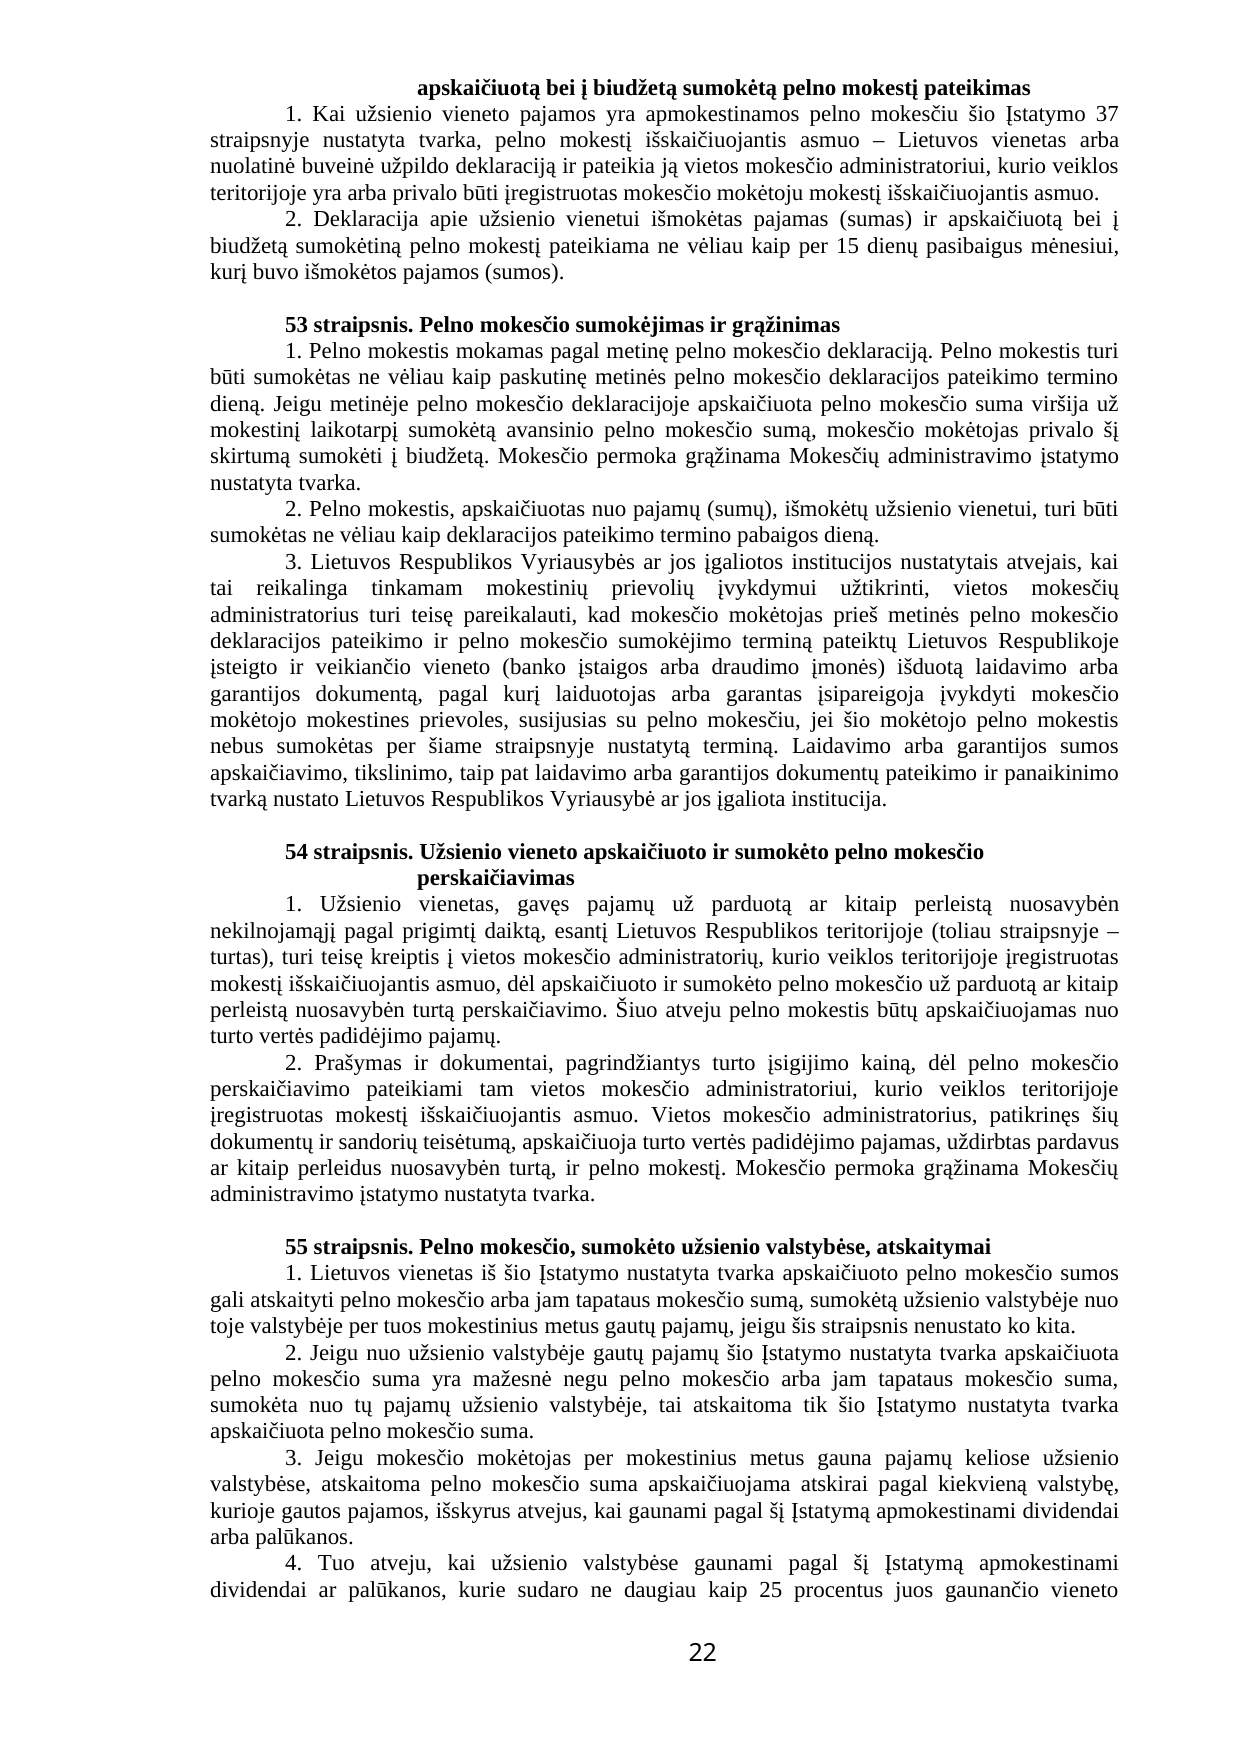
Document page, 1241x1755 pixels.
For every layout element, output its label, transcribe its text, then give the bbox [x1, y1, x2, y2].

text 55 straipsnis. Pelno mokesčio, sumokėto užsienio valstybėse, atskaitymai [210, 1233, 1120, 1259]
text 4. Tuo atveju, kai užsienio valstybėse gaunami pagal šį Įstatymą apmokestinami dividendai ar palūkanos, kurie sudaro ne daugiau kaip 25 procentus juos gaunančio vieneto [210, 1549, 1120, 1602]
text 1. Pelno mokestis mokamas pagal metinę pelno mokesčio deklaraciją. Pelno mokestis turi būti sumokėtas ne vėliau kaip paskutinę metinės pelno mokesčio deklaracijos pateikimo termino dieną. Jeigu metinėje pelno mokesčio deklaracijoje apskaičiuota pelno mokesčio suma viršija už mokestinį laikotarpį sumokėtą avansinio pelno mokesčio sumą, mokesčio mokėtojas privalo šį skirtumą sumokėti į biudžetą. Mokesčio permoka grąžinama Mokesčių administravimo įstatymo nustatyta tvarka. [210, 337, 1120, 495]
text 53 straipsnis. Pelno mokesčio sumokėjimas ir grąžinimas [210, 311, 1120, 337]
text 3. Lietuvos Respublikos Vyriausybės ar jos įgaliotos institucijos nustatytais atvejais, kai tai reikalinga tinkamam mokestinių prievolių įvykdymui užtikrinti, vietos mokesčių administratorius turi teisę pareikalauti, kad mokesčio mokėtojas prieš metinės pelno mokesčio deklaracijos pateikimo ir pelno mokesčio sumokėjimo terminą pateiktų Lietuvos Respublikoje įsteigto ir veikiančio vieneto (banko įstaigos arba draudimo įmonės) išduotą laidavimo arba garantijos dokumentą, pagal kurį laiduotojas arba garantas įsipareigoja įvykdyti mokesčio mokėtojo mokestines prievoles, susijusias su pelno mokesčiu, jei šio mokėtojo pelno mokestis nebus sumokėtas per šiame straipsnyje nustatytą terminą. Laidavimo arba garantijos sumos apskaičiavimo, tikslinimo, taip pat laidavimo arba garantijos dokumentų pateikimo ir panaikinimo tvarką nustato Lietuvos Respublikos Vyriausybė ar jos įgaliota institucija. [210, 548, 1120, 811]
text 2. Deklaracija apie užsienio vienetui išmokėtas pajamas (sumas) ir apskaičiuotą bei į biudžetą sumokėtiną pelno mokestį pateikiama ne vėliau kaip per 15 dienų pasibaigus mėnesiui, kurį buvo išmokėtos pajamos (sumos). [210, 205, 1120, 284]
text 1. Kai užsienio vieneto pajamos yra apmokestinamos pelno mokesčiu šio Įstatymo 37 straipsnyje nustatyta tvarka, pelno mokestį išskaičiuojantis asmuo – Lietuvos vienetas arba nuolatinė buveinė užpildo deklaraciją ir pateikia ją vietos mokesčio administratoriui, kurio veiklos teritorijoje yra arba privalo būti įregistruotas mokesčio mokėtoju mokestį išskaičiuojantis asmuo. [210, 100, 1120, 205]
text apskaičiuotą bei į biudžetą sumokėtą pelno mokestį pateikimas [417, 73, 1120, 100]
text perskaičiavimas [417, 864, 1120, 891]
text 1. Užsienio vienetas, gavęs pajamų už parduotą ar kitaip perleistą nuosavybėn nekilnojamąjį pagal prigimtį daiktą, esantį Lietuvos Respublikos teritorijoje (toliau straipsnyje – turtas), turi teisę kreiptis į vietos mokesčio administratorių, kurio veiklos teritorijoje įregistruotas mokestį išskaičiuojantis asmuo, dėl apskaičiuoto ir sumokėto pelno mokesčio už parduotą ar kitaip perleistą nuosavybėn turtą perskaičiavimo. Šiuo atveju pelno mokestis būtų apskaičiuojamas nuo turto vertės padidėjimo pajamų. [210, 891, 1120, 1049]
text 3. Jeigu mokesčio mokėtojas per mokestinius metus gauna pajamų keliose užsienio valstybėse, atskaitoma pelno mokesčio suma apskaičiuojama atskirai pagal kiekvieną valstybę, kurioje gautos pajamos, išskyrus atvejus, kai gaunami pagal šį Įstatymą apmokestinami dividendai arba palūkanos. [210, 1444, 1120, 1549]
text 2. Prašymas ir dokumentai, pagrindžiantys turto įsigijimo kainą, dėl pelno mokesčio perskaičiavimo pateikiami tam vietos mokesčio administratoriui, kurio veiklos teritorijoje įregistruotas mokestį išskaičiuojantis asmuo. Vietos mokesčio administratorius, patikrinęs šių dokumentų ir sandorių teisėtumą, apskaičiuoja turto vertės padidėjimo pajamas, uždirbtas pardavus ar kitaip perleidus nuosavybėn turtą, ir pelno mokestį. Mokesčio permoka grąžinama Mokesčių administravimo įstatymo nustatyta tvarka. [210, 1049, 1120, 1207]
text 2. Jeigu nuo užsienio valstybėje gautų pajamų šio Įstatymo nustatyta tvarka apskaičiuota pelno mokesčio suma yra mažesnė negu pelno mokesčio arba jam tapataus mokesčio suma, sumokėta nuo tų pajamų užsienio valstybėje, tai atskaitoma tik šio Įstatymo nustatyta tvarka apskaičiuota pelno mokesčio suma. [210, 1338, 1120, 1444]
text 1. Lietuvos vienetas iš šio Įstatymo nustatyta tvarka apskaičiuoto pelno mokesčio sumos gali atskaityti pelno mokesčio arba jam tapataus mokesčio sumą, sumokėtą užsienio valstybėje nuo toje valstybėje per tuos mokestinius metus gautų pajamų, jeigu šis straipsnis nenustato ko kita. [210, 1259, 1120, 1338]
text 2. Pelno mokestis, apskaičiuotas nuo pajamų (sumų), išmokėtų užsienio vienetui, turi būti sumokėtas ne vėliau kaip deklaracijos pateikimo termino pabaigos dieną. [210, 495, 1120, 548]
text 54 straipsnis. Užsienio vieneto apskaičiuoto ir sumokėto pelno mokesčio [285, 838, 1120, 864]
